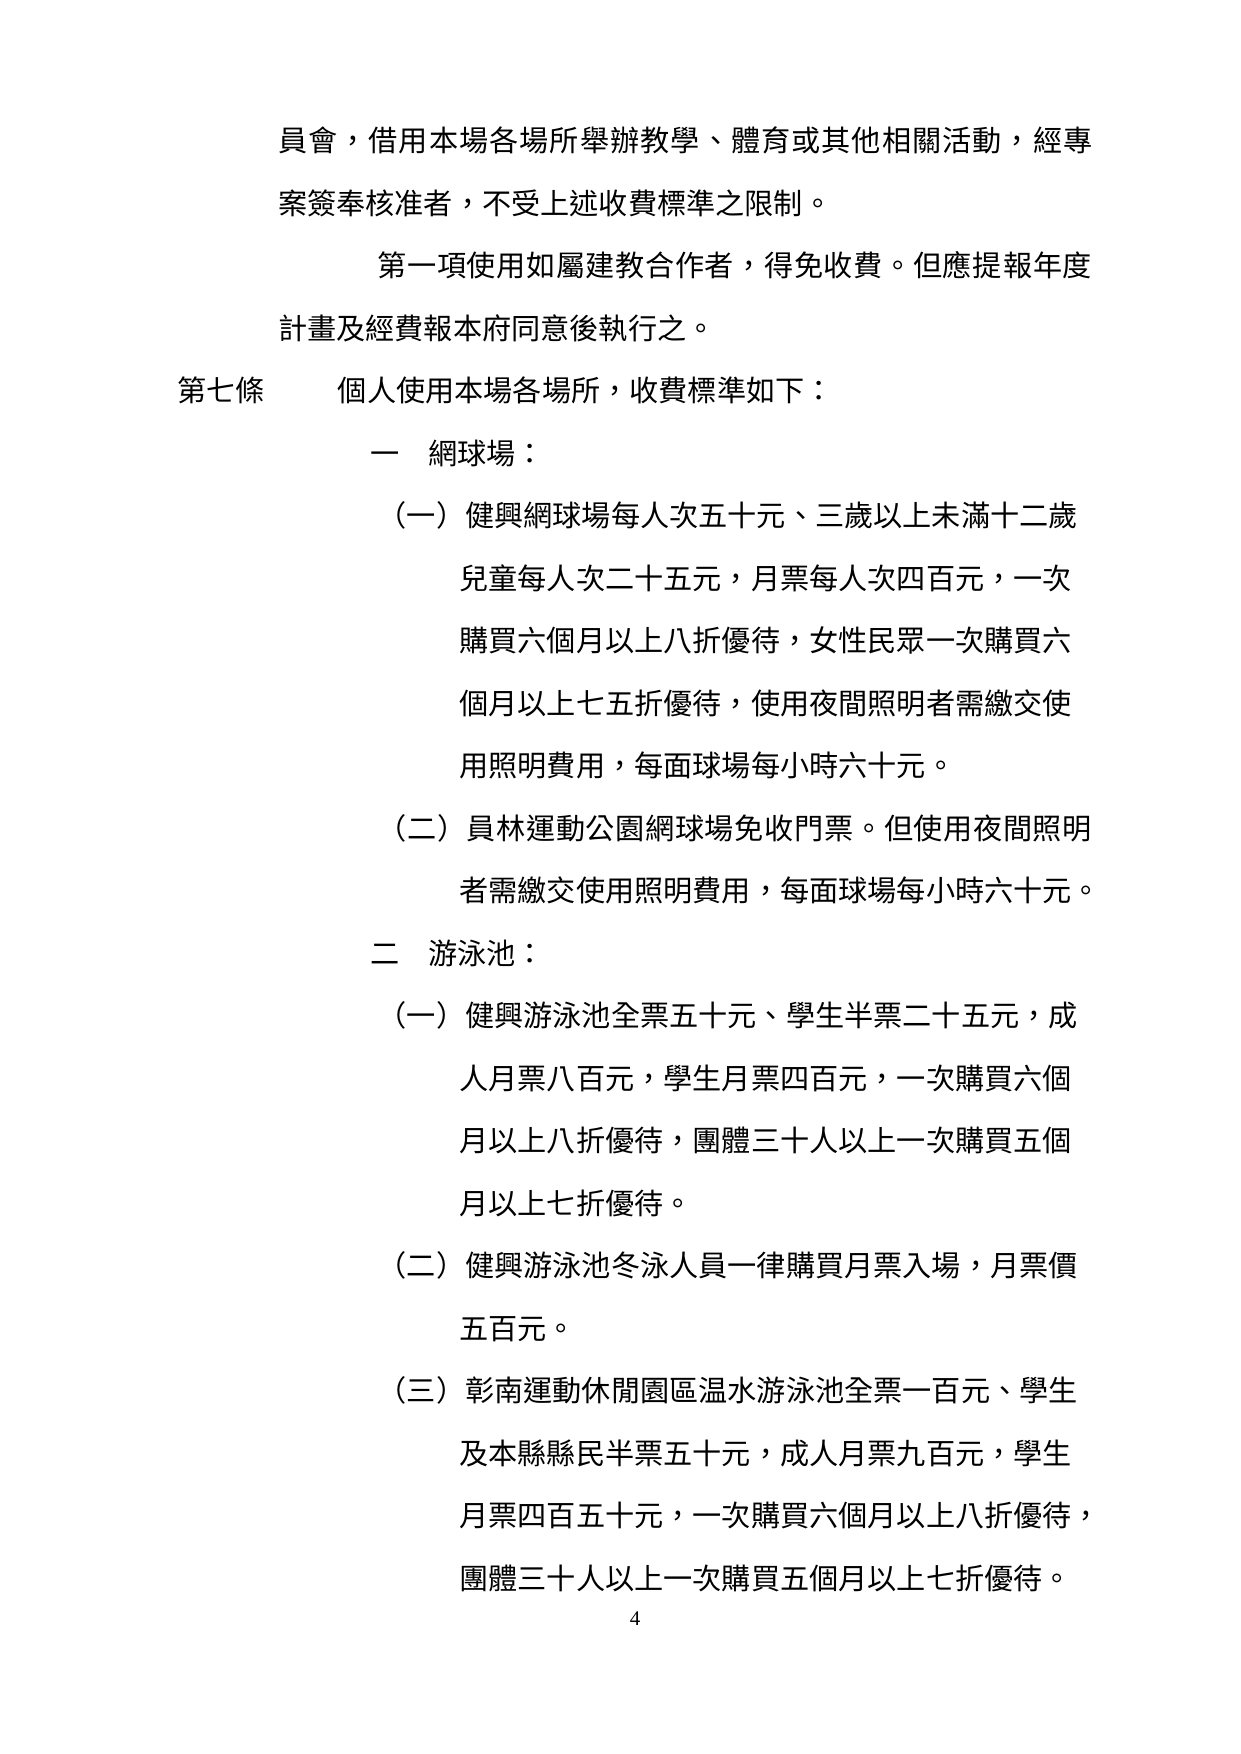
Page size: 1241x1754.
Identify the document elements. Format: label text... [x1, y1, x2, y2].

text （一）健興游泳池全票五十元、學生半票二十五元，成人月票八百元，學生月票四百元，一次購買六個月以上八折優待，團體三十人以上一次購買五個月以上七折優待。 [377, 972, 1092, 1222]
text 一 網球場： [177, 410, 1092, 472]
text 第一項使用如屬建教合作者，得免收費。但應提報年度計畫及經費報本府同意後執行之。 [177, 222, 1092, 347]
text （一）健興網球場每人次五十元、三歲以上未滿十二歲兒童每人次二十五元，月票每人次四百元，一次購買六個月以上八折優待，女性民眾一次購買六個月以上七五折優待，使用夜間照明者需繳交使用照明費用，每面球場每小時六十元。 [377, 472, 1092, 785]
text （二）員林運動公園網球場免收門票。但使用夜間照明者需繳交使用照明費用，每面球場每小時六十元。 [377, 785, 1092, 910]
text （三）彰南運動休閒園區温水游泳池全票一百元、學生及本縣縣民半票五十元，成人月票九百元，學生月票四百五十元，一次購買六個月以上八折優待，團體三十人以上一次購買五個月以上七折優待。溪州、埤頭、竹塘三鄉鎮民眾憑證件免收門票。但需繳交十元清潔保險費。 [377, 1347, 1092, 1597]
text （二）健興游泳池冬泳人員一律購買月票入場，月票價五百元。 [377, 1222, 1092, 1347]
text 二 游泳池： [177, 910, 1092, 972]
text 員會，借用本場各場所舉辦教學、體育或其他相關活動，經專案簽奉核准者，不受上述收費標準之限制。 [177, 97, 1092, 222]
text 第七條 個人使用本場各場所，收費標準如下： [177, 347, 1092, 410]
